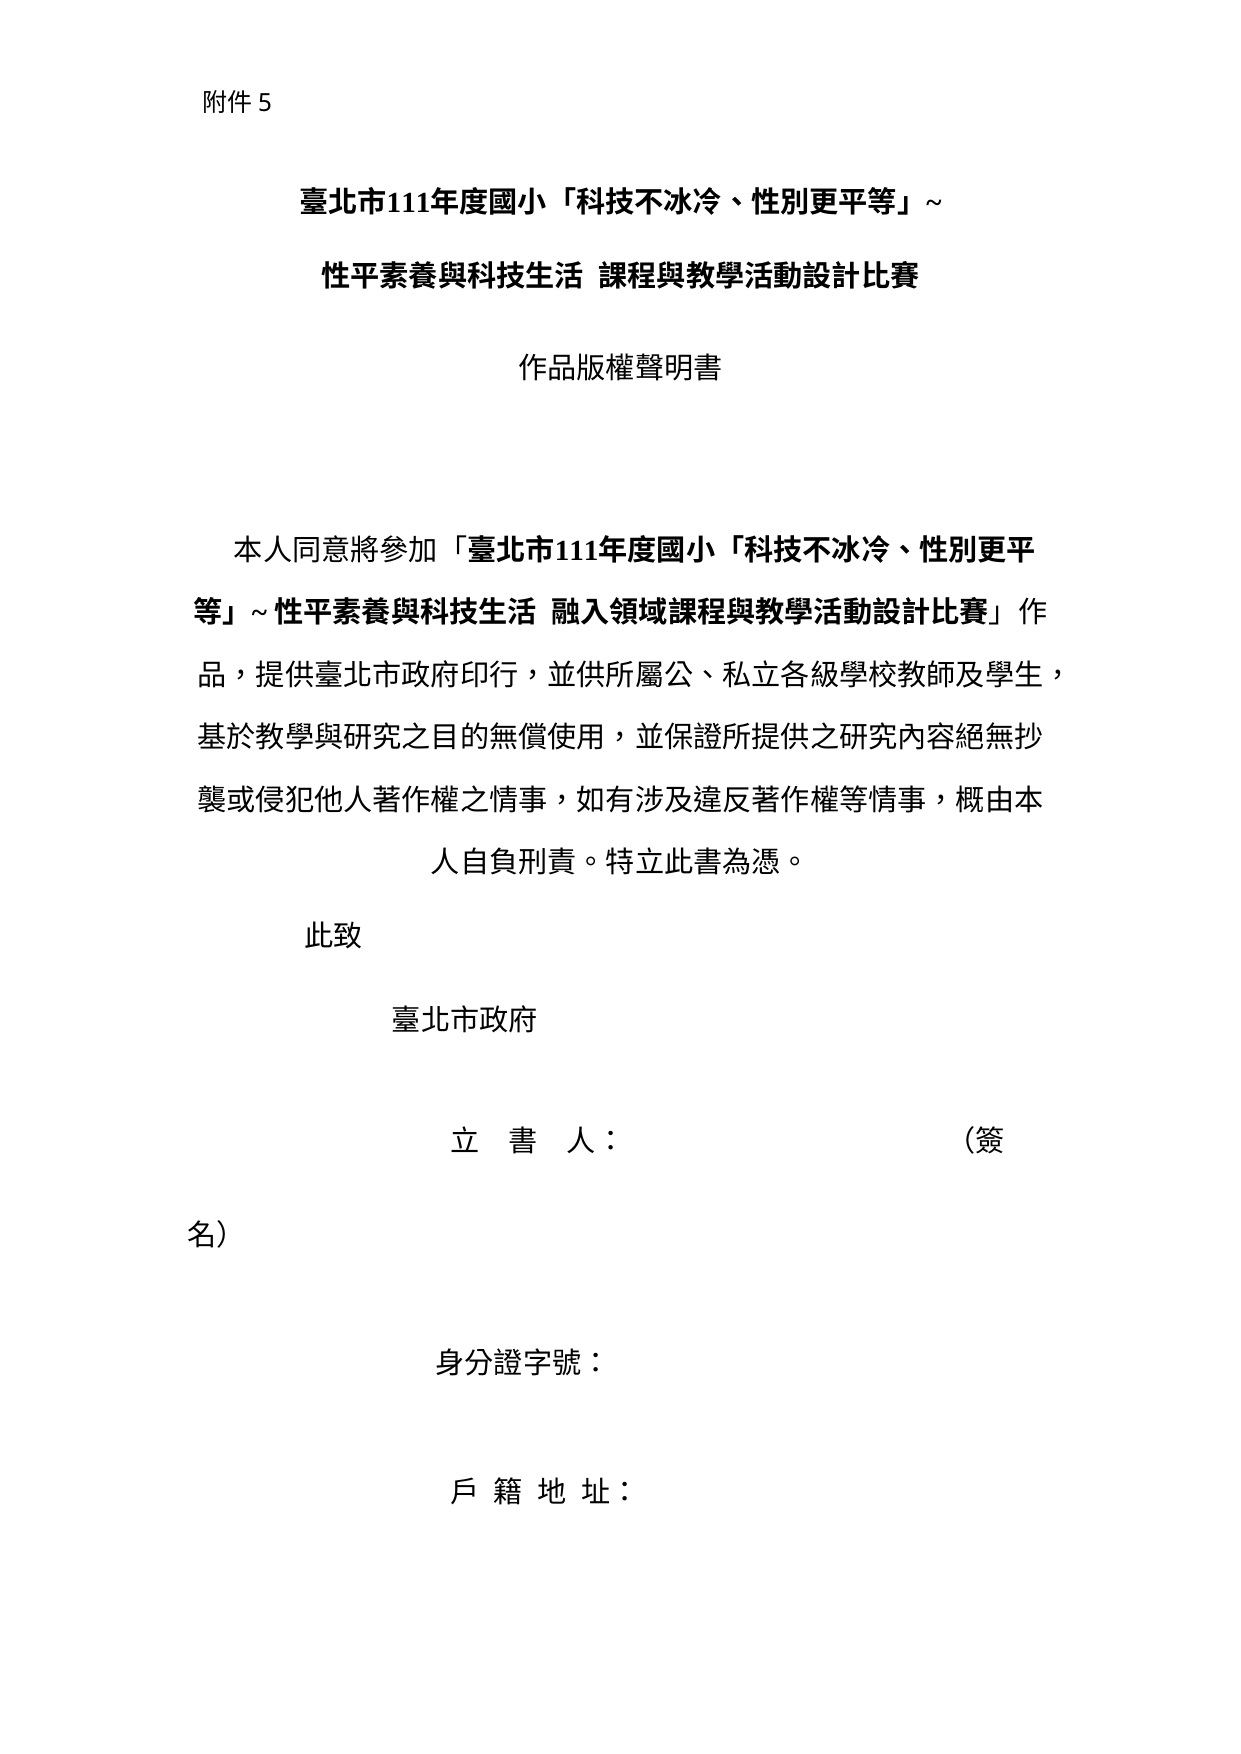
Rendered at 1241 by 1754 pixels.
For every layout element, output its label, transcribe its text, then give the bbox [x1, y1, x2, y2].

text [187, 75, 319, 150]
text 立 書 人： （簽名） [187, 1097, 1053, 1253]
text 本人同意將參加「臺北市111年度國小「科技不冰冷、性別更平等」~ 性平素養與科技生活 融入領域課程與教學活動設計比賽」作品，提供臺北市政府印行，並供所屬公、私立各級學校教師及學生，基於教學與研究之目的無償使用，並保證所提供之研究內容絕無抄襲或侵犯他人著作權之情事，如有涉及違反著作權等情事，概由本人自負刑責。特立此書為憑。 [187, 506, 1053, 881]
text 戶 籍 地 址： [187, 1448, 1053, 1510]
text 此致 [187, 892, 1053, 954]
text 性平素養與科技生活 課程與教學活動設計比賽 [187, 232, 1053, 294]
text 身分證字號： [187, 1319, 1053, 1382]
text 臺北市政府 [187, 976, 1053, 1038]
text 附件5 [202, 83, 304, 119]
text 臺北市111年度國小「科技不冰冷、性別更平等」~ [187, 158, 1053, 221]
text 作品版權聲明書 [187, 324, 1053, 387]
